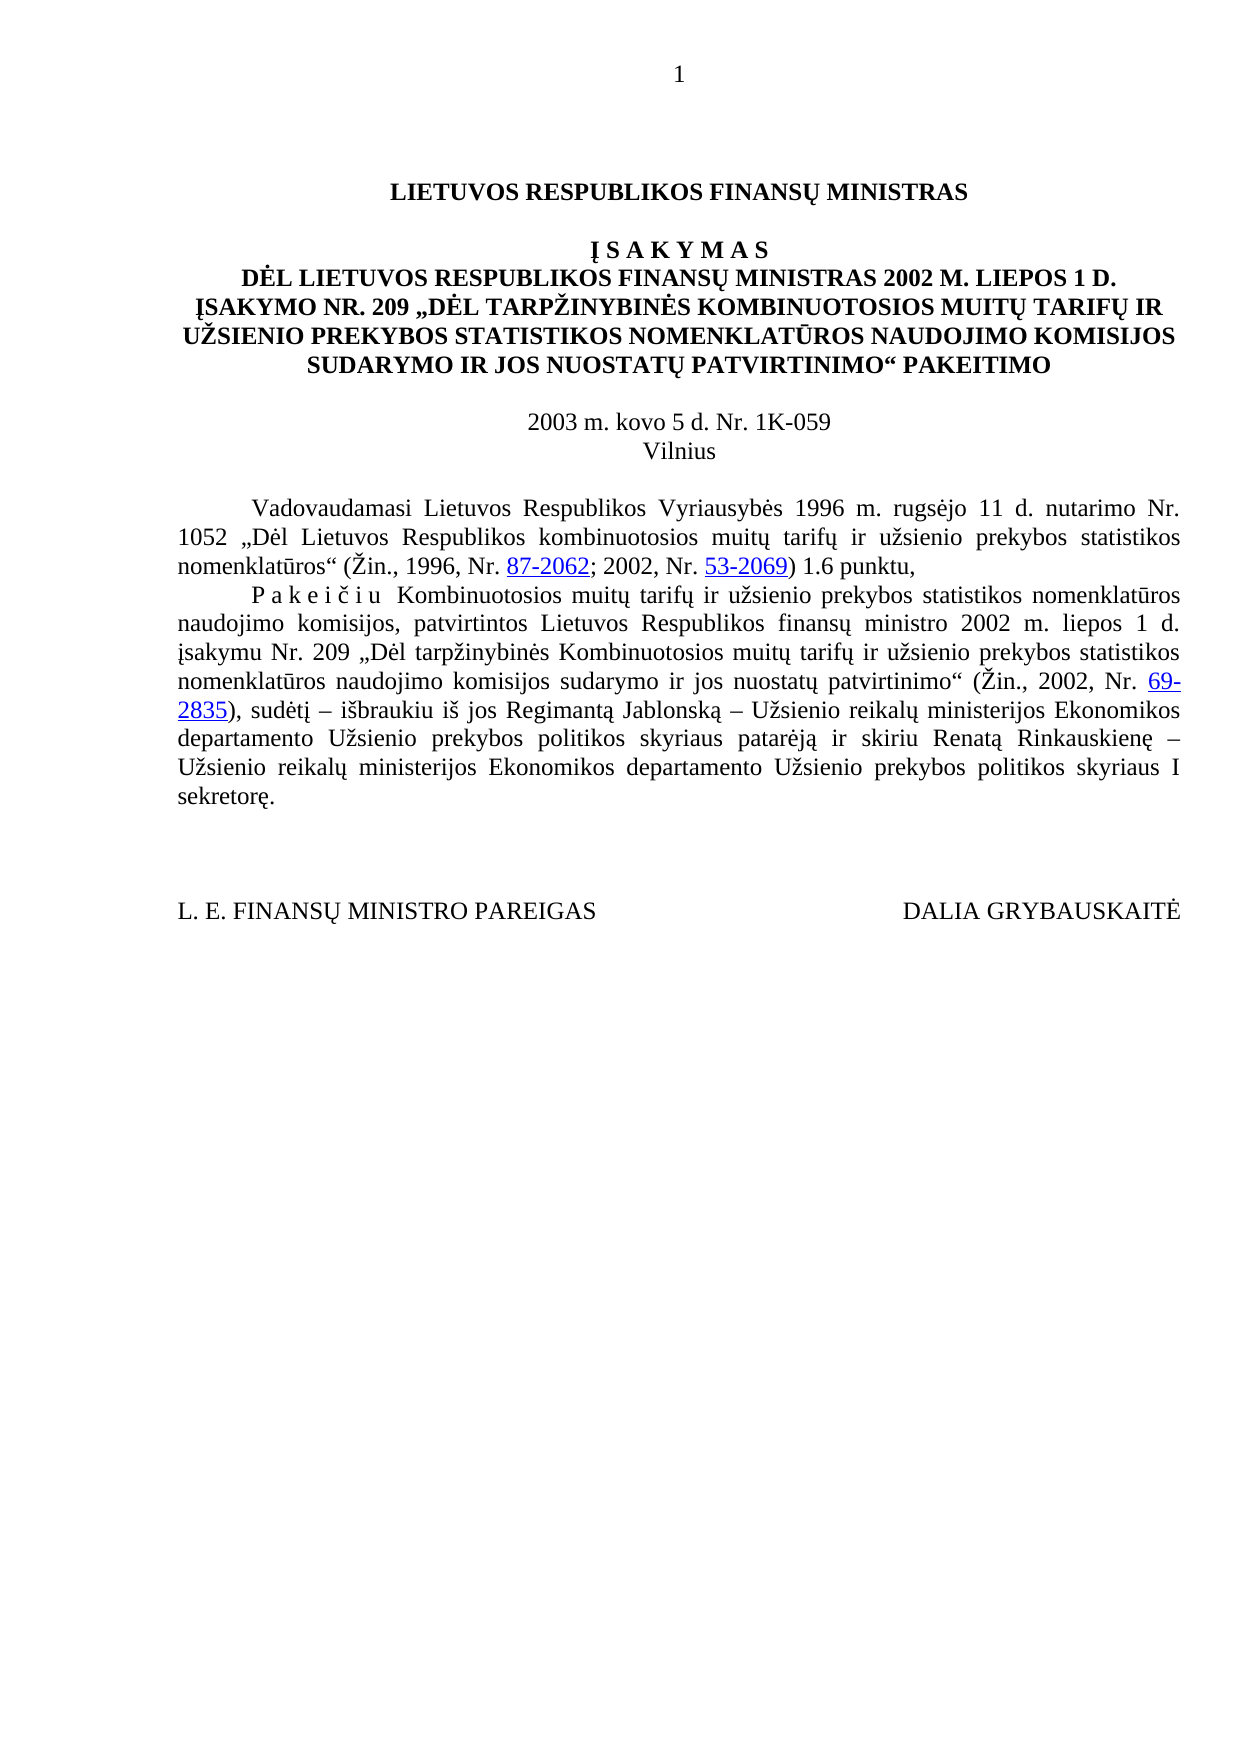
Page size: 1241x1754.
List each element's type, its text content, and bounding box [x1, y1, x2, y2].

text 2003 m. kovo 5 d. Nr. 1K-059 [177, 407, 1181, 436]
text LIETUVOS RESPUBLIKOS FINANSŲ MINISTRAS [177, 177, 1181, 206]
text Į S A K Y M A S [177, 235, 1181, 263]
text L. E. FINANSŲ MINISTRO PAREIGAS DALIA GRYBAUSKAITĖ [177, 896, 1181, 925]
text Pakeičiu Kombinuotosios muitų tarifų ir užsienio prekybos statistikos nomenklatūros naudojimo komisijos, patvirtintos Lietuvos Respublikos finansų ministro 2002 m. liepos 1 d. įsakymu Nr. 209 „Dėl tarpžinybinės Kombinuotosios muitų tarifų ir užsienio prekybos statistikos nomenklatūros naudojimo komisijos sudarymo ir jos nuostatų patvirtinimo“ (Žin., 2002, Nr. 69-2835), sudėtį – išbraukiu iš jos Regimantą Jablonską – Užsienio reikalų ministerijos Ekonomikos departamento Užsienio prekybos politikos skyriaus patarėją ir skiriu Renatą Rinkauskienę – Užsienio reikalų ministerijos Ekonomikos departamento Užsienio prekybos politikos skyriaus I sekretorę. [177, 580, 1181, 810]
text Vadovaudamasi Lietuvos Respublikos Vyriausybės 1996 m. rugsėjo 11 d. nutarimo Nr. 1052 „Dėl Lietuvos Respublikos kombinuotosios muitų tarifų ir užsienio prekybos statistikos nomenklatūros“ (Žin., 1996, Nr. 87-2062; 2002, Nr. 53-2069) 1.6 punktu, [177, 493, 1181, 580]
text Vilnius [177, 436, 1181, 465]
text DĖL LIETUVOS RESPUBLIKOS FINANSŲ MINISTRAS 2002 M. LIEPOS 1 D. ĮSAKYMO NR. 209 „DĖL TARPŽINYBINĖS KOMBINUOTOSIOS MUITŲ TARIFŲ IR UŽSIENIO PREKYBOS STATISTIKOS NOMENKLATŪROS NAUDOJIMO KOMISIJOS SUDARYMO IR JOS NUOSTATŲ PATVIRTINIMO“ PAKEITIMO [177, 263, 1181, 378]
